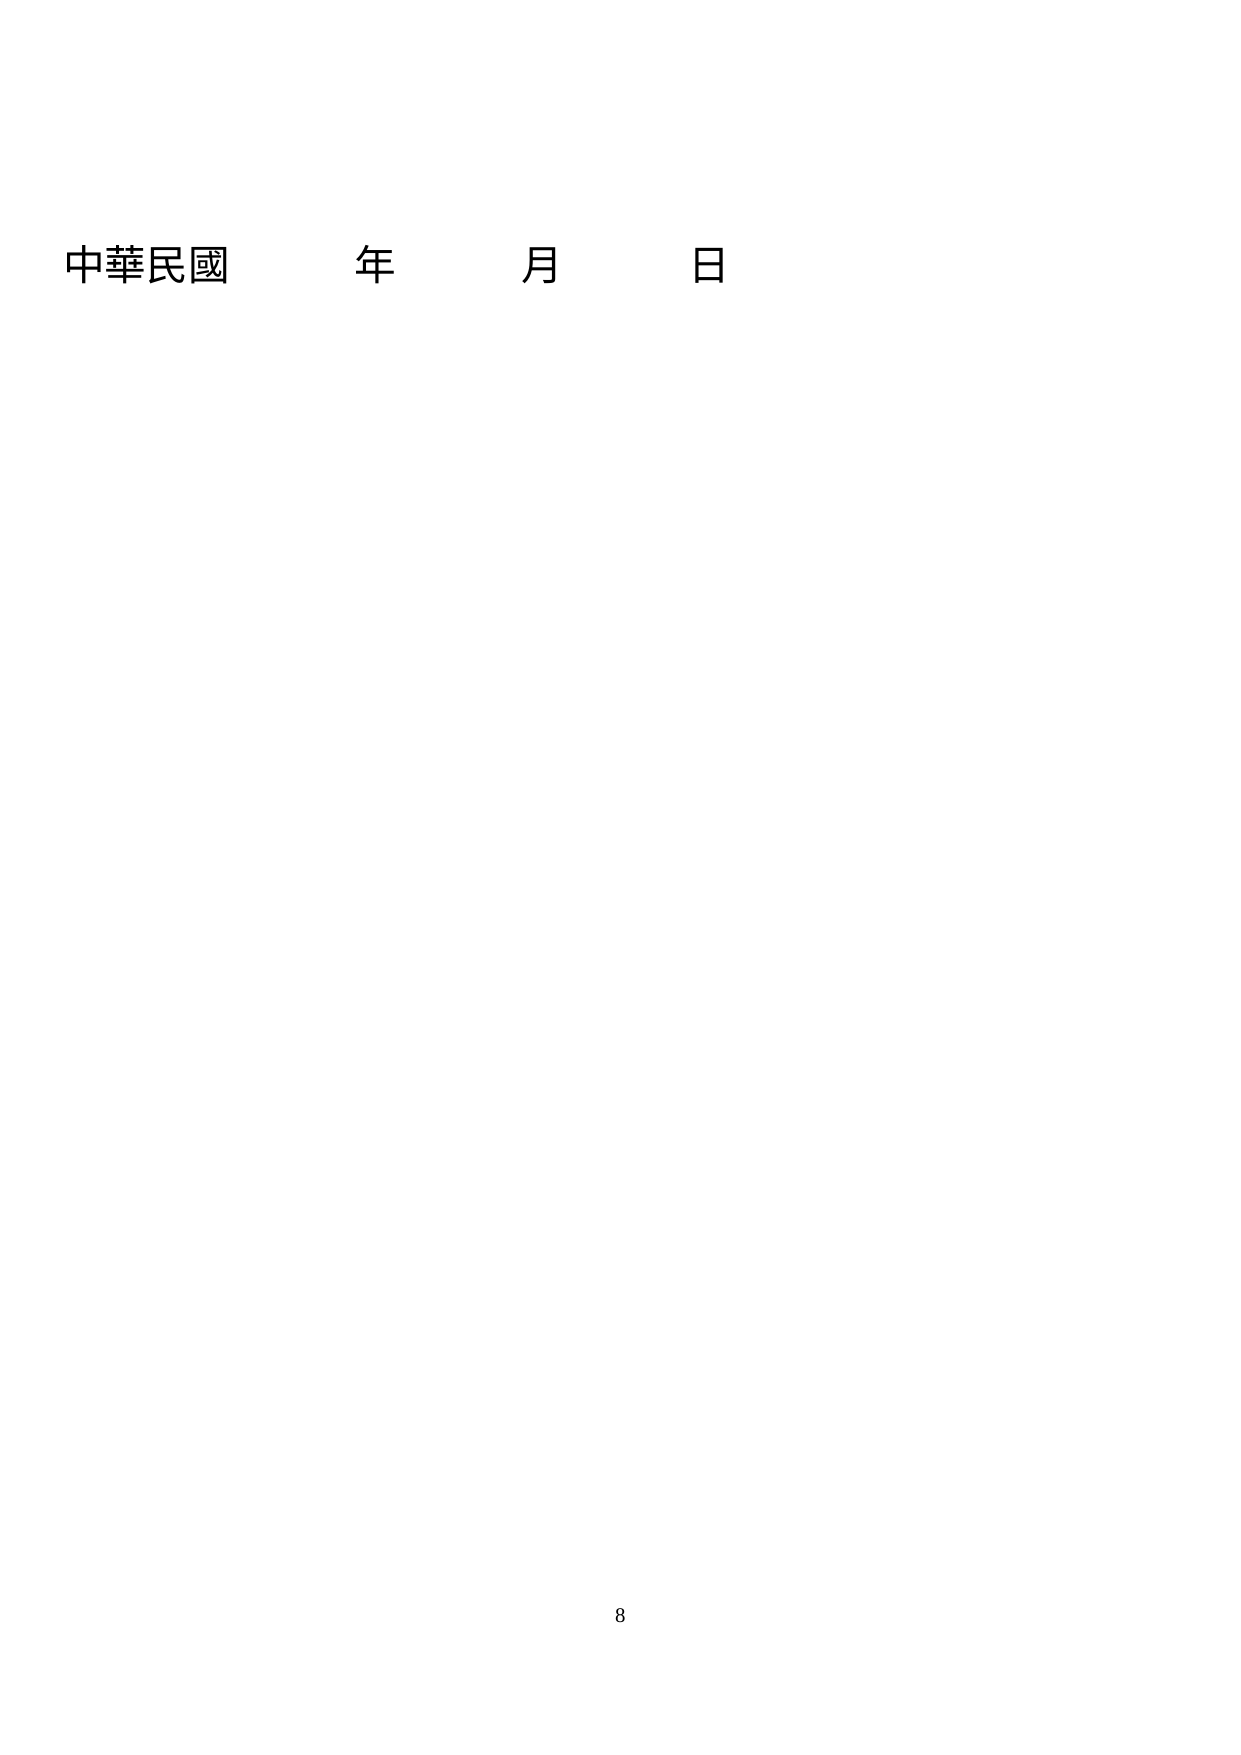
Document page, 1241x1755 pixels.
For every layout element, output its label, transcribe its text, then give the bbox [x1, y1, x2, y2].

text 中華民國 年 月 日 [63, 221, 1177, 283]
